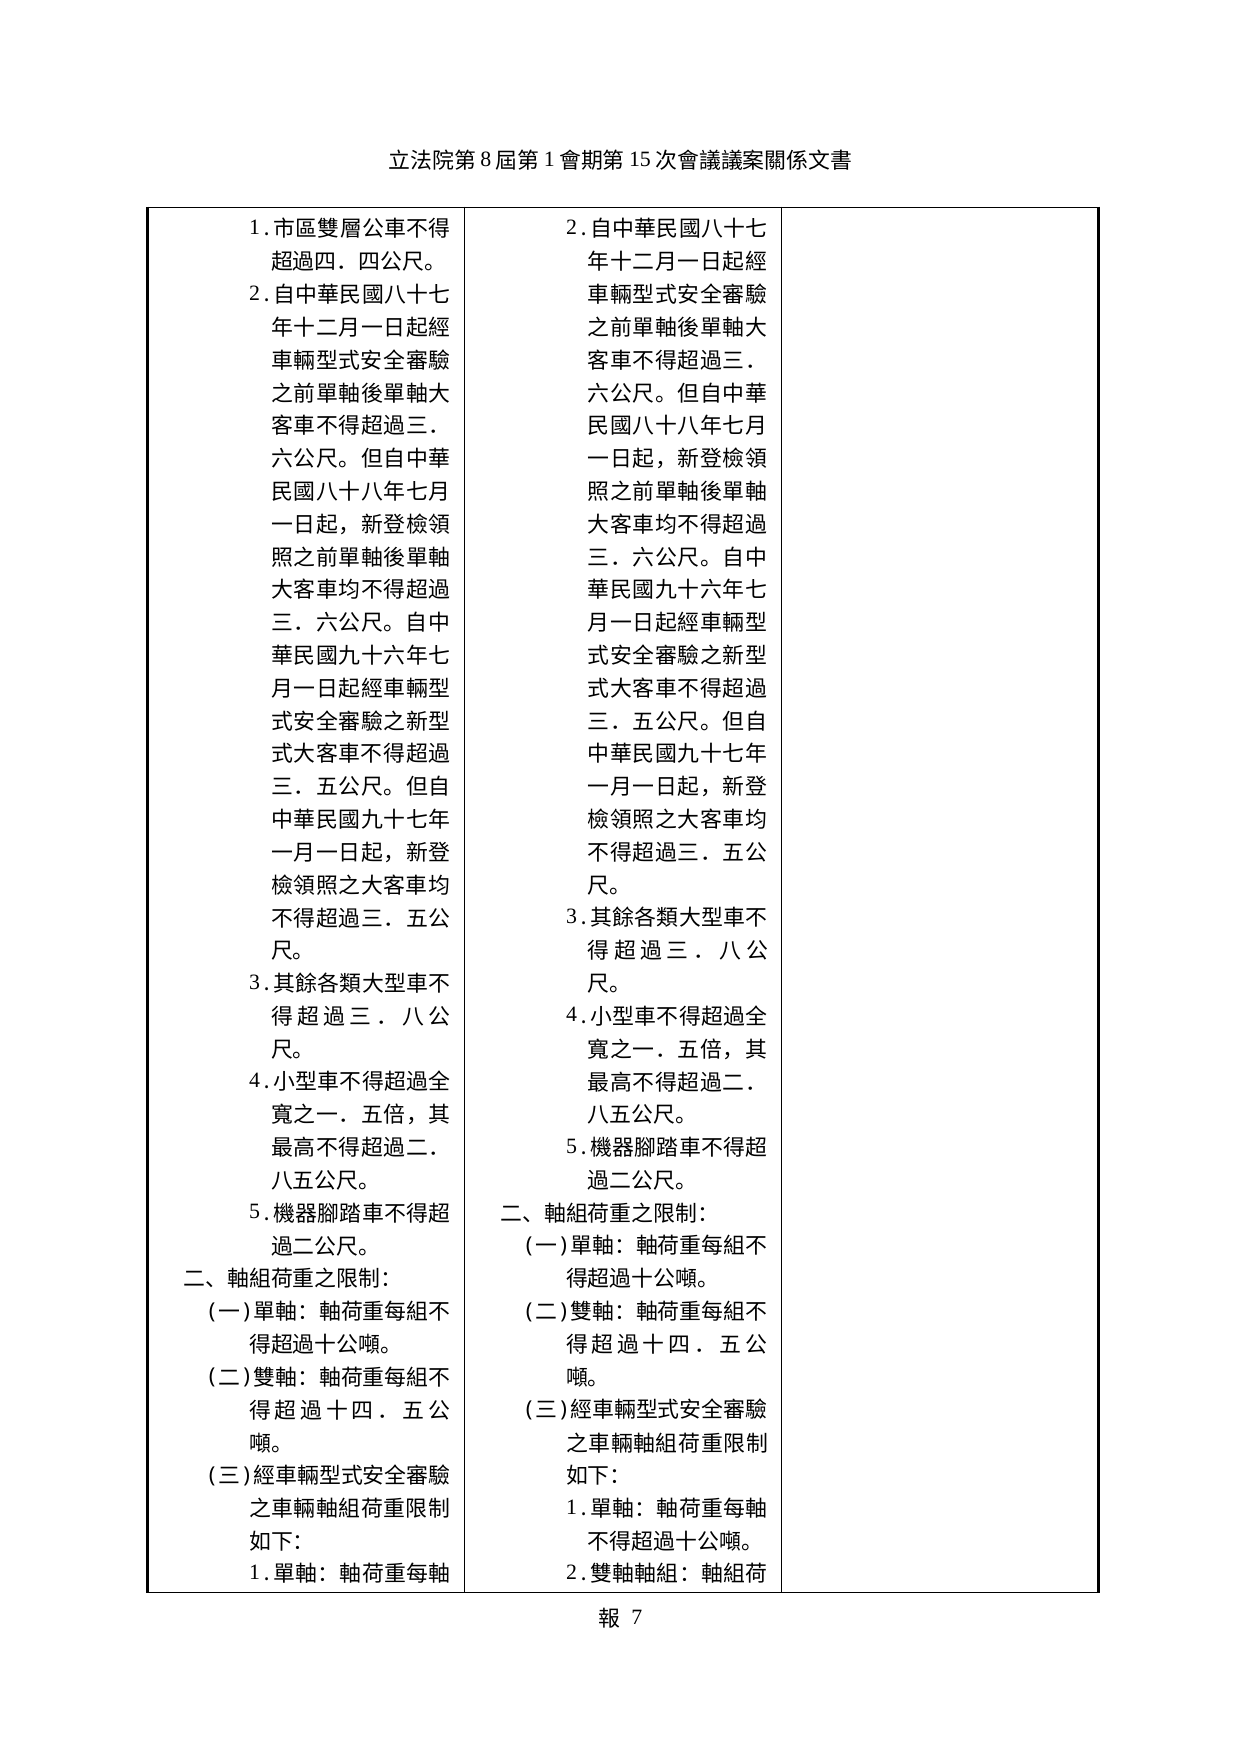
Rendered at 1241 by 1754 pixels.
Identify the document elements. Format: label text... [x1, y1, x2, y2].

table_cell 1.市區雙層公車不得超過四．四公尺。 2.自中華民國八十七年十二月一日起經車輛型式安全審驗之前單軸後單軸大客車不得超過三．六公尺。但自中華民國八十八年七月一日起，新登檢領照之前單軸後單軸大客車均不得超過三．六公尺。自中華民國九十六年七月一日起經車輛型式安全審驗之新型式大客車不得超過三．五公尺。但自中華民國九十七年一月一日起，新登檢領照之大客車均不得超過三．五公尺。 3.其餘各類大型車不得超過三．八公尺。 4.小型車不得超過全寬之一．五倍，其最高不得超過二．八五公尺。 5.機器腳踏車不得超過二公尺。 二、軸組荷重之限制： (一)單軸：軸荷重每組不得超過十公噸。 (二)雙軸：軸荷重每組不得超過十四．五公噸。 (三)經車輛型式安全審驗之車輛軸組荷重限制如下： 1.單軸：軸荷重每軸 [149, 208, 464, 1592]
table_cell 2.自中華民國八十七年十二月一日起經車輛型式安全審驗之前單軸後單軸大客車不得超過三．六公尺。但自中華民國八十八年七月一日起，新登檢領照之前單軸後單軸大客車均不得超過三．六公尺。自中華民國九十六年七月一日起經車輛型式安全審驗之新型式大客車不得超過三．五公尺。但自中華民國九十七年一月一日起，新登檢領照之大客車均不得超過三．五公尺。 3.其餘各類大型車不得超過三．八公尺。 4.小型車不得超過全寬之一．五倍，其最高不得超過二．八五公尺。 5.機器腳踏車不得超過二公尺。 二、軸組荷重之限制： (一)單軸：軸荷重每組不得超過十公噸。 (二)雙軸：軸荷重每組不得超過十四．五公噸。 (三)經車輛型式安全審驗之車輛軸組荷重限制如下： 1.單軸：軸荷重每軸不得超過十公噸。 2.雙軸軸組：軸組荷 [465, 208, 781, 1592]
table_cell [782, 208, 1097, 1592]
